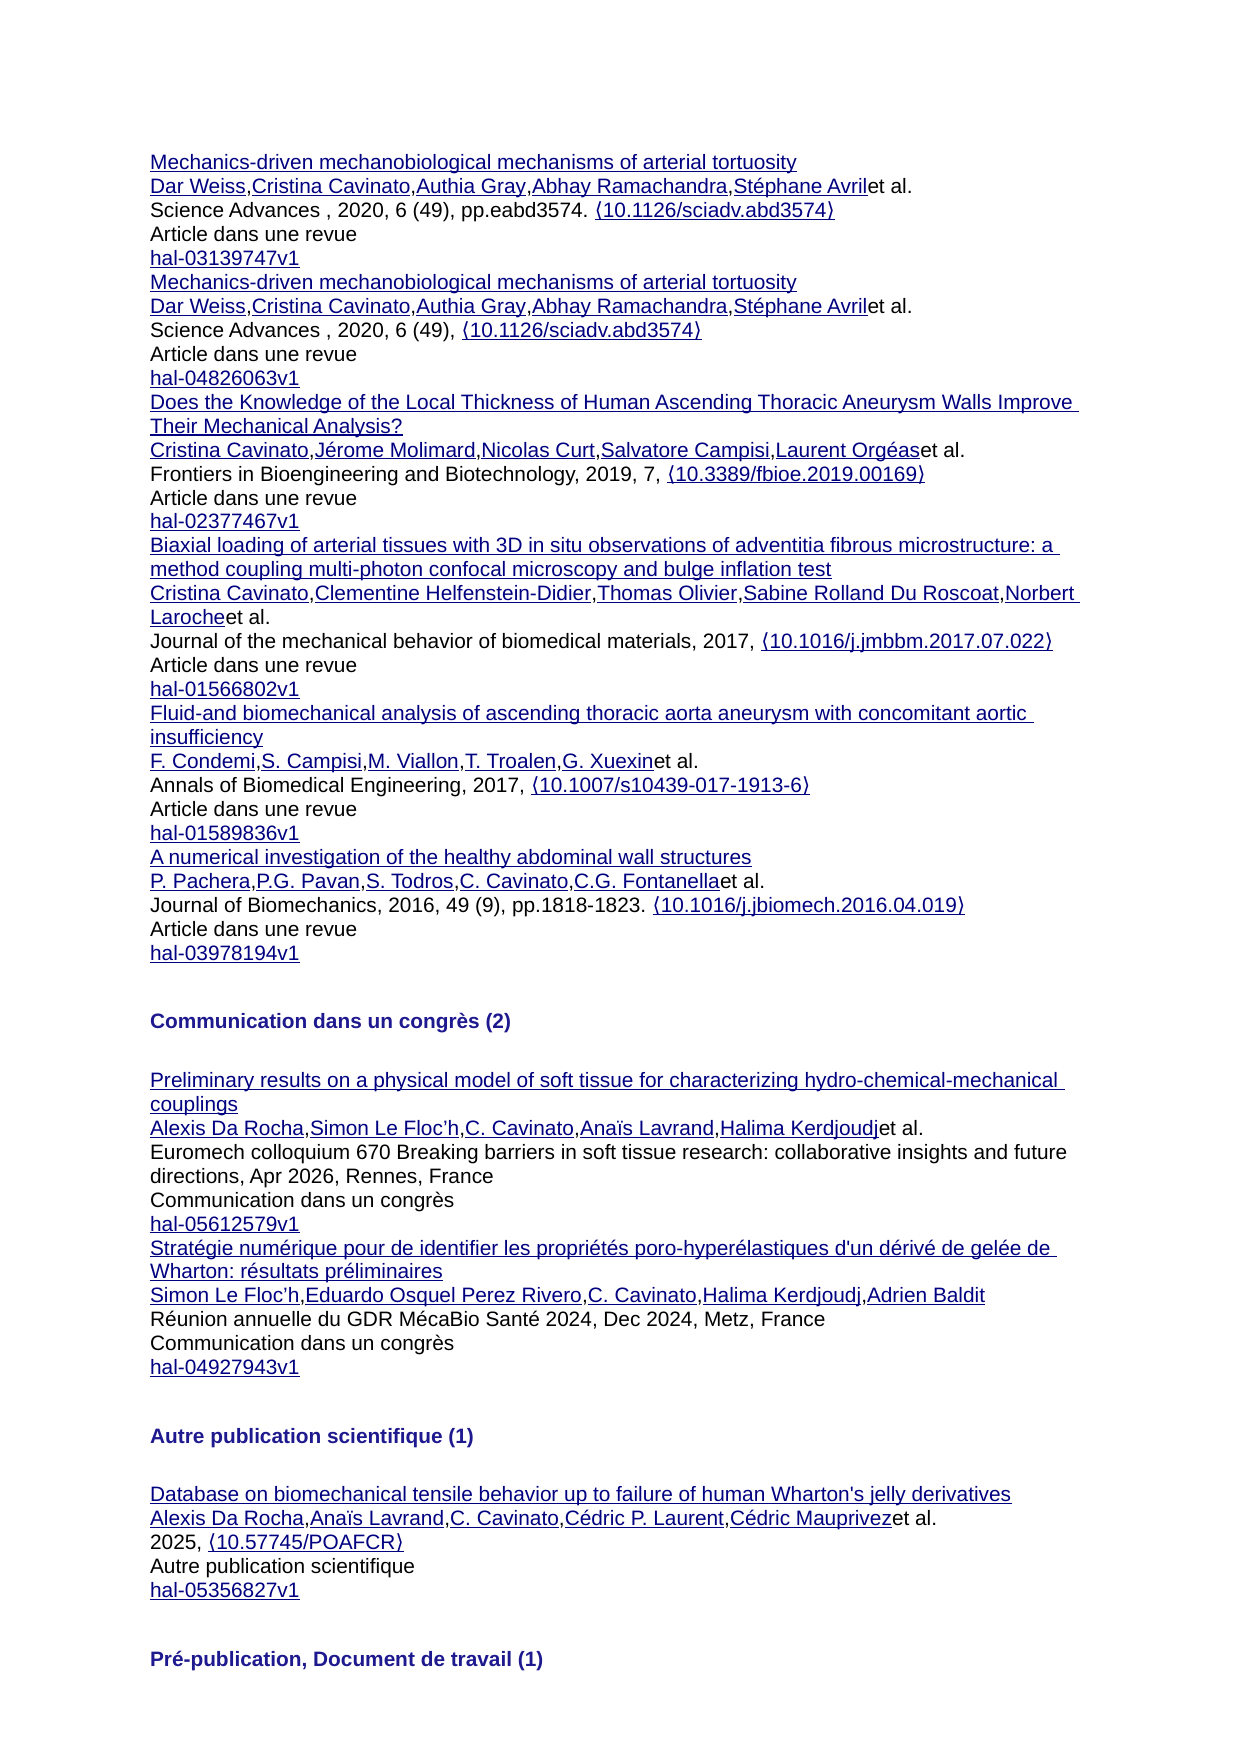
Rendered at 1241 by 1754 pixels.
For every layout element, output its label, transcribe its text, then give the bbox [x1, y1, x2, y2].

subtitle Communication dans un congrès (2) [150, 1009, 1090, 1033]
table_cell Mechanics-driven mechanobiological mechanisms of arterial tortuosity Dar Weiss,Cristina Cavinato,Authia Gray,Abhay Ramachandra,Stéphane Avrilet al. Science Advances , 2020, 6 (49), ⟨10.1126/sciadv.abd3574⟩ Article dans une revue hal-04826063v1 [150, 270, 1090, 389]
table_cell Fluid-and biomechanical analysis of ascending thoracic aorta aneurysm with concomitant aortic insufficiency F. Condemi,S. Campisi,M. Viallon,T. Troalen,G. Xuexinet al. Annals of Biomedical Engineering, 2017, ⟨10.1007/s10439-017-1913-6⟩ Article dans une revue hal-01589836v1 [150, 701, 1090, 845]
table_cell Stratégie numérique pour de identifier les propriétés poro-hyperélastiques d'un dérivé de gelée de Wharton: résultats préliminaires Simon Le Floc’h,Eduardo Osquel Perez Rivero,C. Cavinato,Halima Kerdjoudj,Adrien Baldit Réunion annuelle du GDR MécaBio Santé 2024, Dec 2024, Metz, France Communication dans un congrès hal-04927943v1 [150, 1235, 1090, 1379]
subtitle Pré-publication, Document de travail (1) [150, 1647, 1090, 1671]
table_header Database on biomechanical tensile behavior up to failure of human Wharton's jelly derivatives Alexis Da Rocha,Anaïs Lavrand,C. Cavinato,Cédric P. Laurent,Cédric Mauprivezet al. 2025, ⟨10.57745/POAFCR⟩ Autre publication scientifique hal-05356827v1 [150, 1482, 1090, 1602]
table_cell A numerical investigation of the healthy abdominal wall structures P. Pachera,P.G. Pavan,S. Todros,C. Cavinato,C.G. Fontanellaet al. Journal of Biomechanics, 2016, 49 (9), pp.1818-1823. ⟨10.1016/j.jbiomech.2016.04.019⟩ Article dans une revue hal-03978194v1 [150, 845, 1090, 964]
table_cell Biaxial loading of arterial tissues with 3D in situ observations of adventitia fibrous microstructure: a method coupling multi-photon confocal microscopy and bulge inflation test Cristina Cavinato,Clementine Helfenstein-Didier,Thomas Olivier,Sabine Rolland Du Roscoat,Norbert Larocheet al. Journal of the mechanical behavior of biomedical materials, 2017, ⟨10.1016/j.jmbbm.2017.07.022⟩ Article dans une revue hal-01566802v1 [150, 533, 1090, 701]
table_header Preliminary results on a physical model of soft tissue for characterizing hydro-chemical-mechanical couplings Alexis Da Rocha,Simon Le Floc’h,C. Cavinato,Anaïs Lavrand,Halima Kerdjoudjet al. Euromech colloquium 670 Breaking barriers in soft tissue research: collaborative insights and future directions, Apr 2026, Rennes, France Communication dans un congrès hal-05612579v1 [150, 1068, 1090, 1235]
table_cell Does the Knowledge of the Local Thickness of Human Ascending Thoracic Aneurysm Walls Improve Their Mechanical Analysis? Cristina Cavinato,Jérome Molimard,Nicolas Curt,Salvatore Campisi,Laurent Orgéaset al. Frontiers in Bioengineering and Biotechnology, 2019, 7, ⟨10.3389/fbioe.2019.00169⟩ Article dans une revue hal-02377467v1 [150, 390, 1090, 533]
table_cell Mechanics-driven mechanobiological mechanisms of arterial tortuosity Dar Weiss,Cristina Cavinato,Authia Gray,Abhay Ramachandra,Stéphane Avrilet al. Science Advances , 2020, 6 (49), pp.eabd3574. ⟨10.1126/sciadv.abd3574⟩ Article dans une revue hal-03139747v1 [150, 150, 1090, 270]
subtitle Autre publication scientifique (1) [150, 1424, 1090, 1448]
